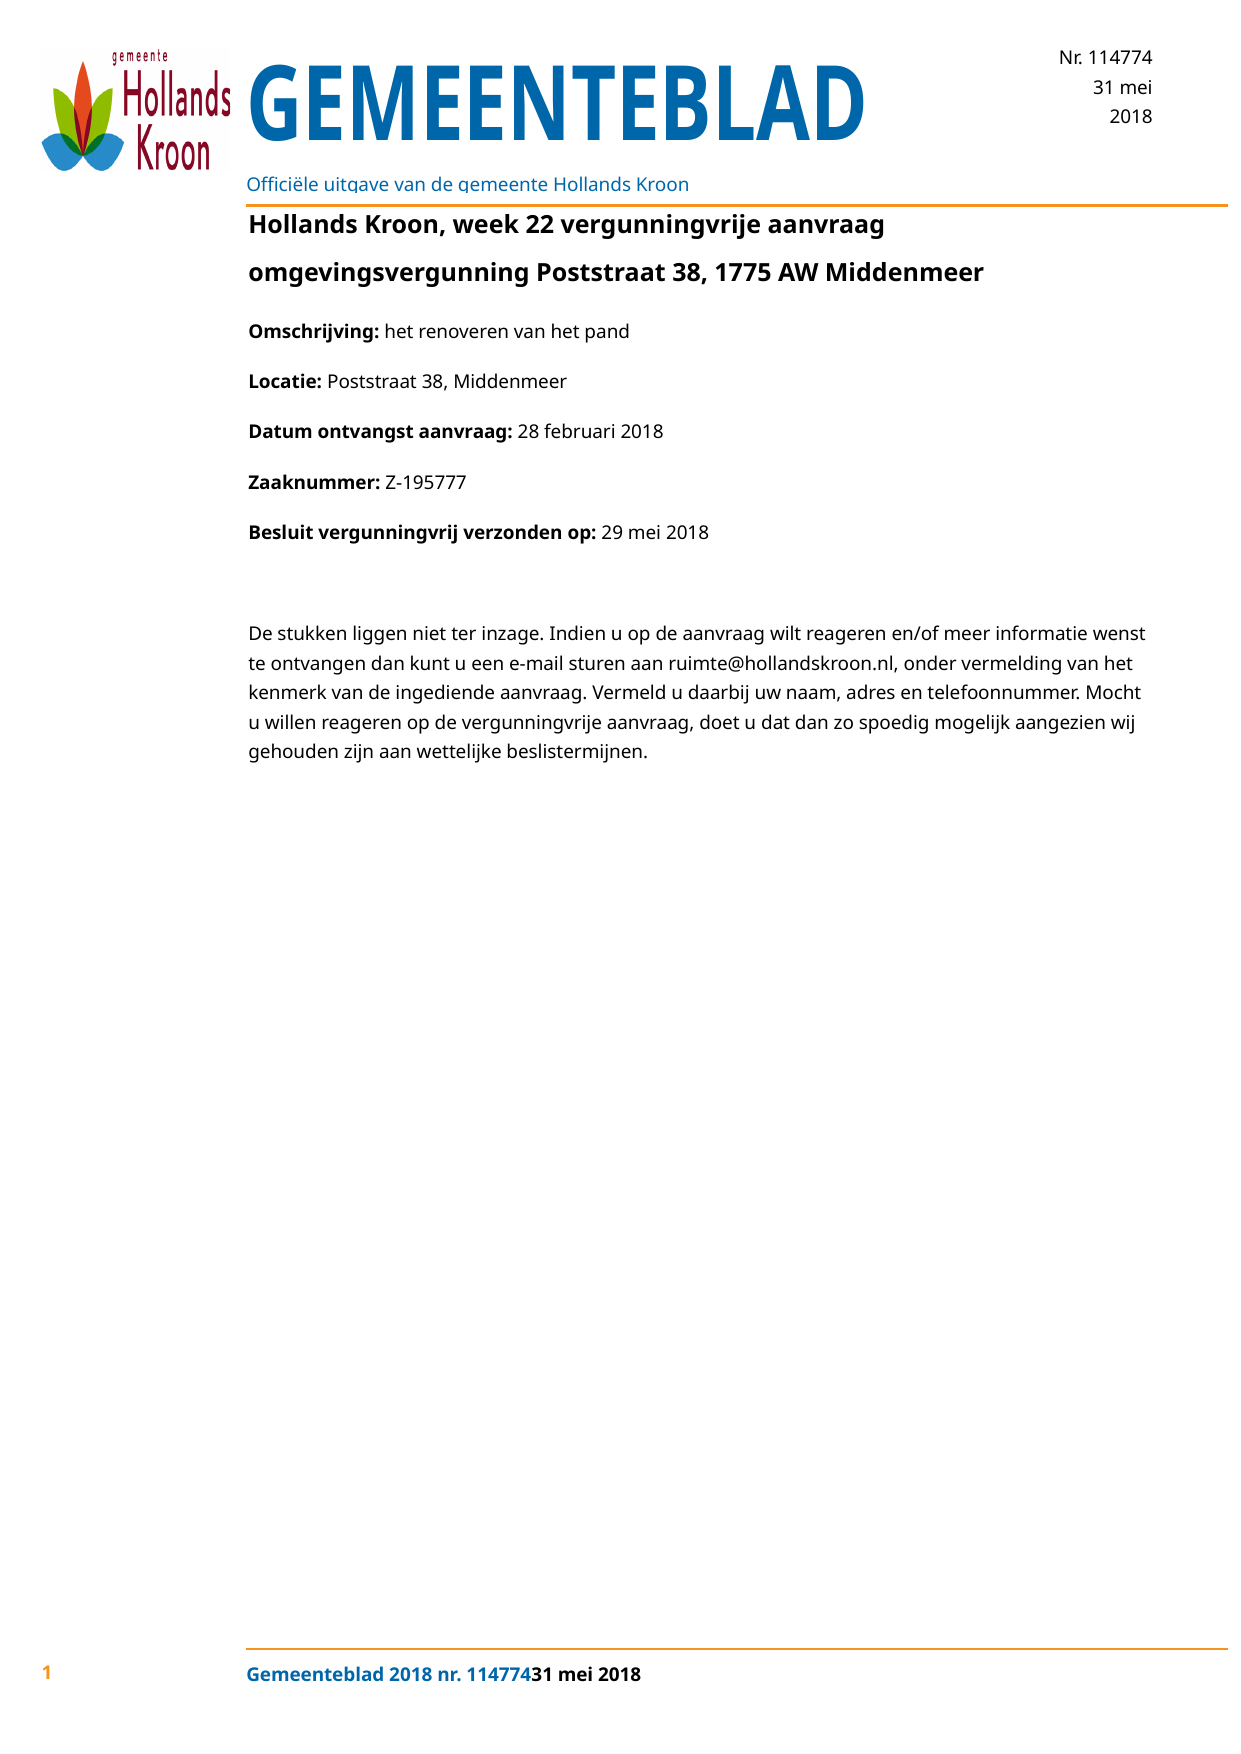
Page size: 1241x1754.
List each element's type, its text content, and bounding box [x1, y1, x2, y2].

text Hollands Kroon, week 22 vergunningvrije aanvraag omgevingsvergunning Poststraat 38, 1775 AW Middenmeer [248, 207, 1152, 288]
text Zaaknummer: Z-195777 [248, 469, 1152, 495]
picture [41, 47, 231, 172]
text Omschrijving: het renoveren van het pand [248, 318, 1152, 344]
text Besluit vergunningvrij verzonden op: 29 mei 2018 [248, 519, 1152, 545]
text Datum ontvangst aanvraag: 28 februari 2018 [248, 419, 1152, 444]
text Locatie: Poststraat 38, Middenmeer [248, 368, 1152, 394]
text De stukken liggen niet ter inzage. Indien u op de aanvraag wilt reageren en/of meer informatie wenst te ontvangen dan kunt u een e-mail sturen aan ruimte@hollandskroon.nl, onder vermelding van het kenmerk van de ingediende aanvraag. Vermeld u daarbij uw naam, adres en telefoonnummer. Mocht u willen reageren op de vergunningvrije aanvraag, doet u dat dan zo spoedig mogelijk aangezien wij gehouden zijn aan wettelijke beslistermijnen. [248, 620, 1152, 764]
